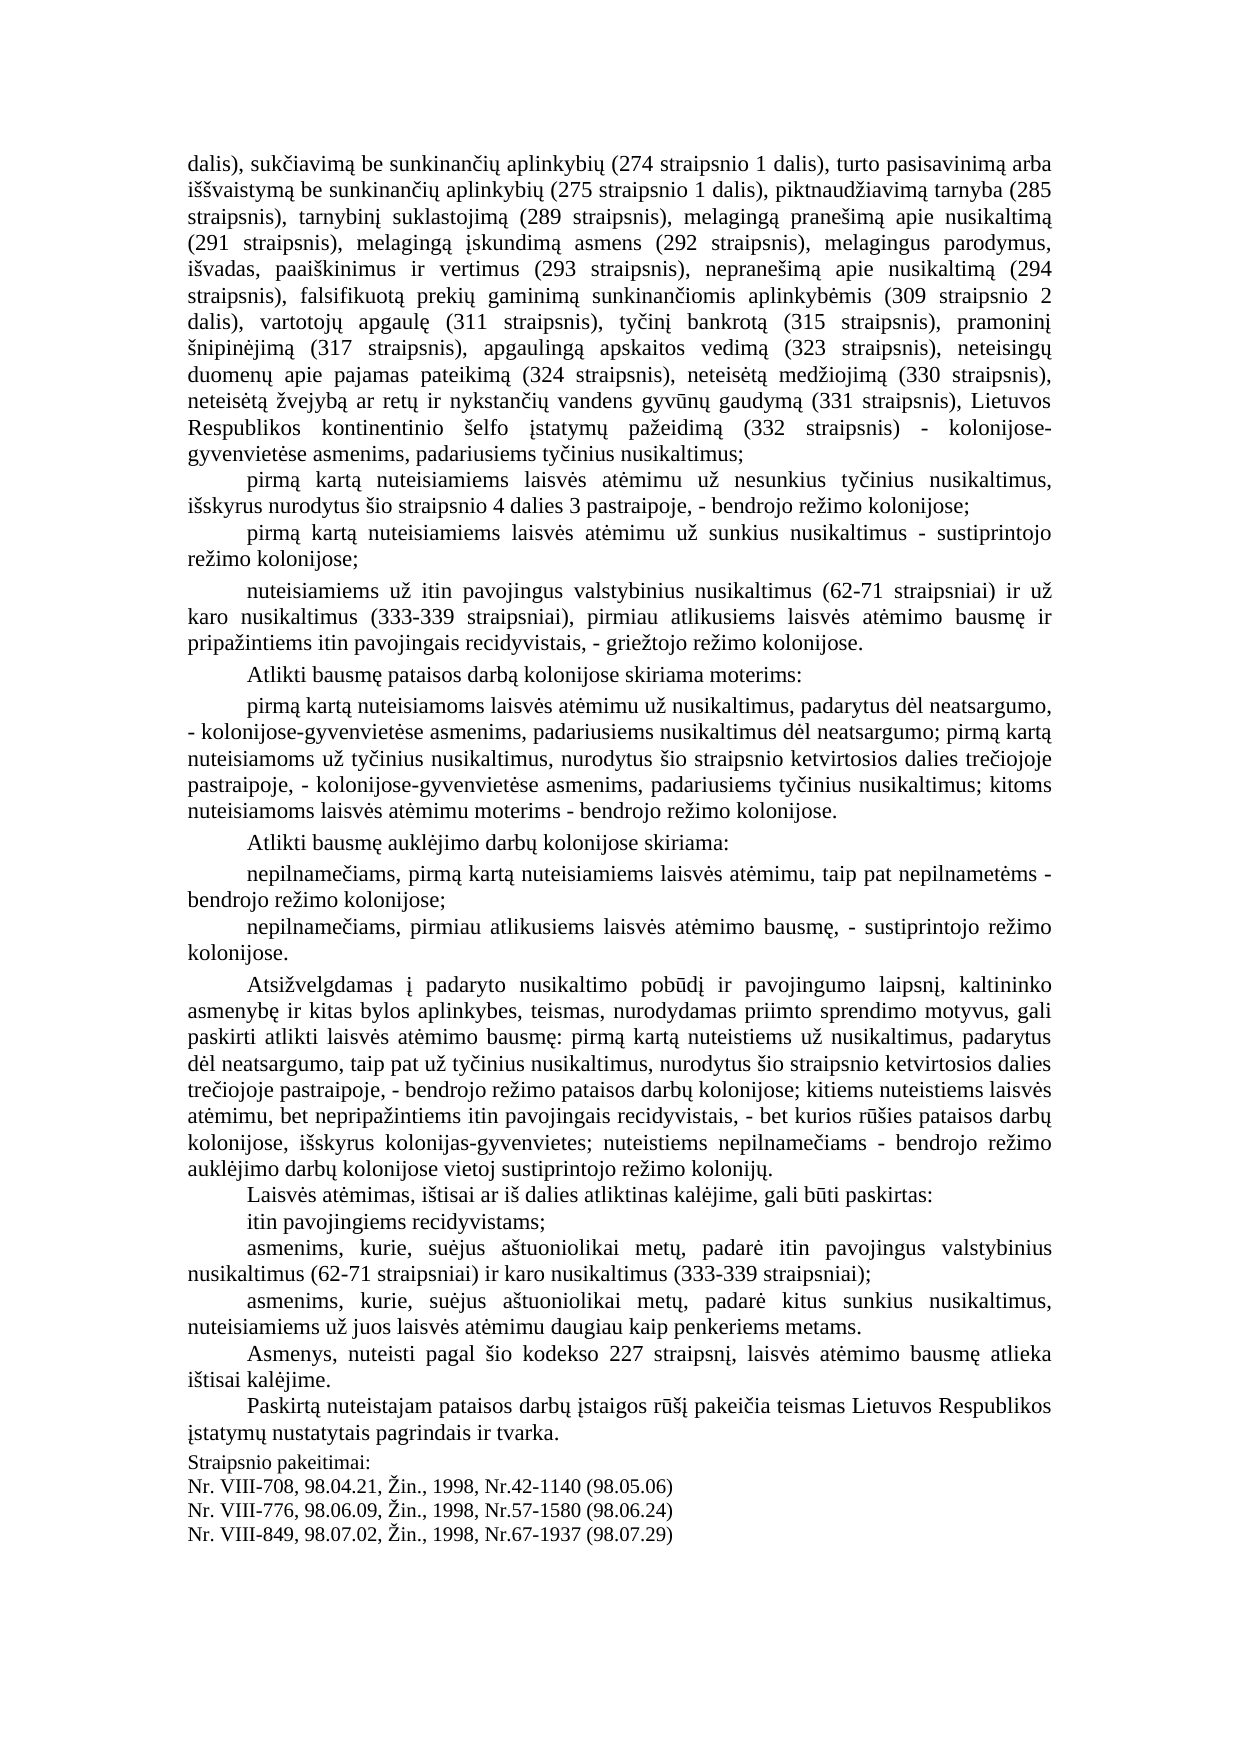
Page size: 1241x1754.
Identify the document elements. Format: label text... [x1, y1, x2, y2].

text Atsižvelgdamas į padaryto nusikaltimo pobūdį ir pavojingumo laipsnį, kaltininko asmenybę ir kitas bylos aplinkybes, teismas, nurodydamas priimto sprendimo motyvus, gali paskirti atlikti laisvės atėmimo bausmę: pirmą kartą nuteistiems už nusikaltimus, padarytus dėl neatsargumo, taip pat už tyčinius nusikaltimus, nurodytus šio straipsnio ketvirtosios dalies trečiojoje pastraipoje, - bendrojo režimo pataisos darbų kolonijose; kitiems nuteistiems laisvės atėmimu, bet nepripažintiems itin pavojingais recidyvistais, - bet kurios rūšies pataisos darbų kolonijose, išskyrus kolonijas-gyvenvietes; nuteistiems nepilnamečiams - bendrojo režimo auklėjimo darbų kolonijose vietoj sustiprintojo režimo kolonijų. [187, 971, 1053, 1181]
text pirmą kartą nuteisiamoms laisvės atėmimu už nusikaltimus, padarytus dėl neatsargumo, - kolonijose-gyvenvietėse asmenims, padariusiems nusikaltimus dėl neatsargumo; pirmą kartą nuteisiamoms už tyčinius nusikaltimus, nurodytus šio straipsnio ketvirtosios dalies trečiojoje pastraipoje, - kolonijose-gyvenvietėse asmenims, padariusiems tyčinius nusikaltimus; kitoms nuteisiamoms laisvės atėmimu moterims - bendrojo režimo kolonijose. [187, 692, 1053, 824]
text Nr. VIII-849, 98.07.02, Žin., 1998, Nr.67-1937 (98.07.29) [187, 1522, 1053, 1546]
text Atlikti bausmę pataisos darbą kolonijose skiriama moterims: [187, 661, 1053, 687]
text Asmenys, nuteisti pagal šio kodekso 227 straipsnį, laisvės atėmimo bausmę atlieka ištisai kalėjime. [187, 1339, 1053, 1392]
text Straipsnio pakeitimai: [187, 1450, 1053, 1474]
text pirmą kartą nuteisiamiems laisvės atėmimu už nesunkius tyčinius nusikaltimus, išskyrus nurodytus šio straipsnio 4 dalies 3 pastraipoje, - bendrojo režimo kolonijose; [187, 466, 1053, 519]
text itin pavojingiems recidyvistams; [187, 1208, 1053, 1234]
text nepilnamečiams, pirmą kartą nuteisiamiems laisvės atėmimu, taip pat nepilnametėms - bendrojo režimo kolonijose; [187, 860, 1053, 913]
text Paskirtą nuteistajam pataisos darbų įstaigos rūšį pakeičia teismas Lietuvos Respublikos įstatymų nustatytais pagrindais ir tvarka. [187, 1392, 1053, 1445]
text nepilnamečiams, pirmiau atlikusiems laisvės atėmimo bausmę, - sustiprintojo režimo kolonijose. [187, 913, 1053, 966]
text Laisvės atėmimas, ištisai ar iš dalies atliktinas kalėjime, gali būti paskirtas: [187, 1181, 1053, 1208]
text Nr. VIII-708, 98.04.21, Žin., 1998, Nr.42-1140 (98.05.06) [187, 1474, 1053, 1498]
text asmenims, kurie, suėjus aštuoniolikai metų, padarė itin pavojingus valstybinius nusikaltimus (62-71 straipsniai) ir karo nusikaltimus (333-339 straipsniai); [187, 1234, 1053, 1287]
text Nr. VIII-776, 98.06.09, Žin., 1998, Nr.57-1580 (98.06.24) [187, 1498, 1053, 1522]
text nuteisiamiems už itin pavojingus valstybinius nusikaltimus (62-71 straipsniai) ir už karo nusikaltimus (333-339 straipsniai), pirmiau atlikusiems laisvės atėmimo bausmę ir pripažintiems itin pavojingais recidyvistais, - griežtojo režimo kolonijose. [187, 577, 1053, 656]
text pirmą kartą nuteisiamiems laisvės atėmimu už sunkius nusikaltimus - sustiprintojo režimo kolonijose; [187, 519, 1053, 572]
text asmenims, kurie, suėjus aštuoniolikai metų, padarė kitus sunkius nusikaltimus, nuteisiamiems už juos laisvės atėmimu daugiau kaip penkeriems metams. [187, 1287, 1053, 1339]
text dalis), sukčiavimą be sunkinančių aplinkybių (274 straipsnio 1 dalis), turto pasisavinimą arba iššvaistymą be sunkinančių aplinkybių (275 straipsnio 1 dalis), piktnaudžiavimą tarnyba (285 straipsnis), tarnybinį suklastojimą (289 straipsnis), melagingą pranešimą apie nusikaltimą (291 straipsnis), melagingą įskundimą asmens (292 straipsnis), melagingus parodymus, išvadas, paaiškinimus ir vertimus (293 straipsnis), nepranešimą apie nusikaltimą (294 straipsnis), falsifikuotą prekių gaminimą sunkinančiomis aplinkybėmis (309 straipsnio 2 dalis), vartotojų apgaulę (311 straipsnis), tyčinį bankrotą (315 straipsnis), pramoninį šnipinėjimą (317 straipsnis), apgaulingą apskaitos vedimą (323 straipsnis), neteisingų duomenų apie pajamas pateikimą (324 straipsnis), neteisėtą medžiojimą (330 straipsnis), neteisėtą žvejybą ar retų ir nykstančių vandens gyvūnų gaudymą (331 straipsnis), Lietuvos Respublikos kontinentinio šelfo įstatymų pažeidimą (332 straipsnis) - kolonijose-gyvenvietėse asmenims, padariusiems tyčinius nusikaltimus; [187, 150, 1053, 466]
text Atlikti bausmę auklėjimo darbų kolonijose skiriama: [187, 829, 1053, 855]
